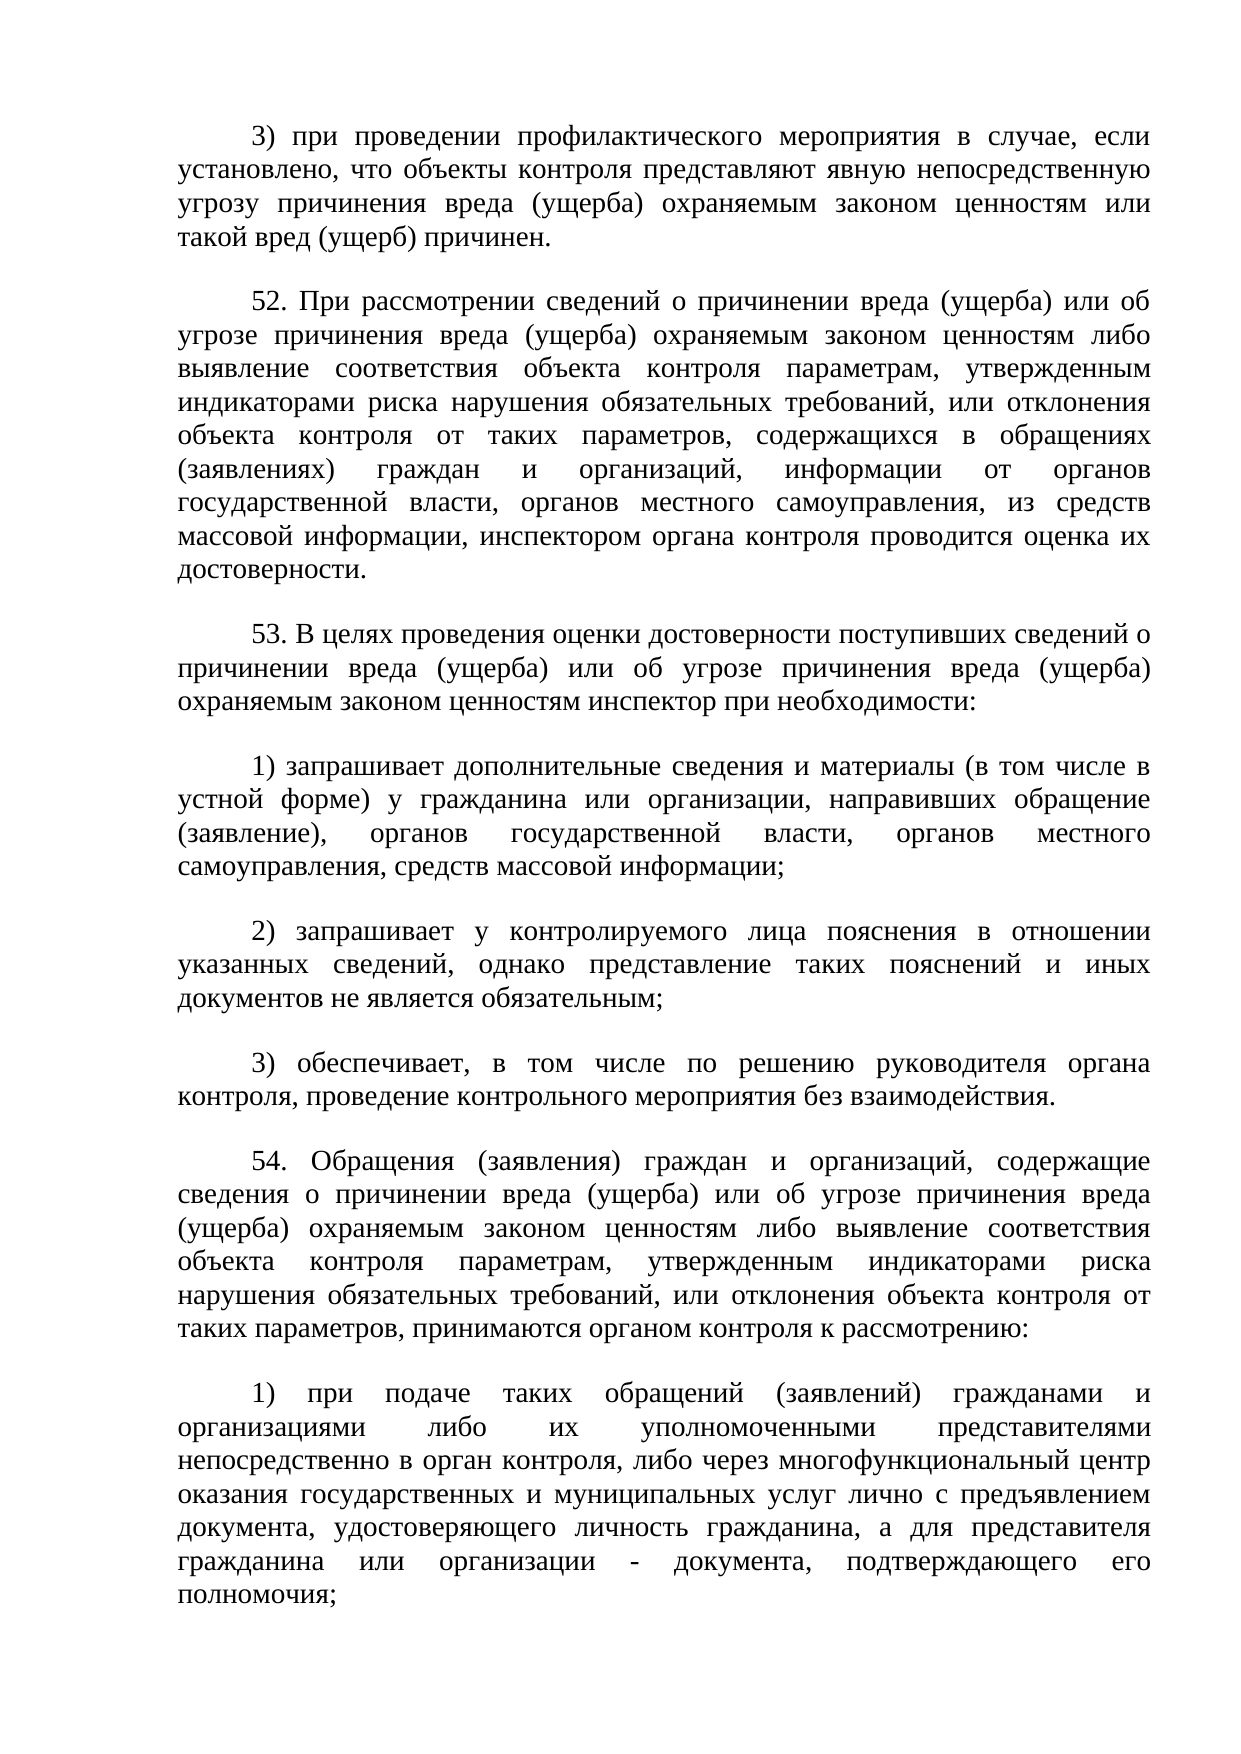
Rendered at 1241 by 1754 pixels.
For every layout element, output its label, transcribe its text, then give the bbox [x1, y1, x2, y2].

text 52. При рассмотрении сведений о причинении вреда (ущерба) или об угрозе причинения вреда (ущерба) охраняемым законом ценностям либо выявление соответствия объекта контроля параметрам, утвержденным индикаторами риска нарушения обязательных требований, или отклонения объекта контроля от таких параметров, содержащихся в обращениях (заявлениях) граждан и организаций, информации от органов государственной власти, органов местного самоуправления, из средств массовой информации, инспектором органа контроля проводится оценка их достоверности. [177, 283, 1152, 585]
text 2) запрашивает у контролируемого лица пояснения в отношении указанных сведений, однако представление таких пояснений и иных документов не является обязательным; [177, 913, 1152, 1014]
text 3) при проведении профилактического мероприятия в случае, если установлено, что объекты контроля представляют явную непосредственную угрозу причинения вреда (ущерба) охраняемым законом ценностям или такой вред (ущерб) причинен. [177, 118, 1152, 252]
text 53. В целях проведения оценки достоверности поступивших сведений о причинении вреда (ущерба) или об угрозе причинения вреда (ущерба) охраняемым законом ценностям инспектор при необходимости: [177, 616, 1152, 717]
text 1) запрашивает дополнительные сведения и материалы (в том числе в устной форме) у гражданина или организации, направивших обращение (заявление), органов государственной власти, органов местного самоуправления, средств массовой информации; [177, 748, 1152, 882]
text 3) обеспечивает, в том числе по решению руководителя органа контроля, проведение контрольного мероприятия без взаимодействия. [177, 1045, 1152, 1112]
text 54. Обращения (заявления) граждан и организаций, содержащие сведения о причинении вреда (ущерба) или об угрозе причинения вреда (ущерба) охраняемым законом ценностям либо выявление соответствия объекта контроля параметрам, утвержденным индикаторами риска нарушения обязательных требований, или отклонения объекта контроля от таких параметров, принимаются органом контроля к рассмотрению: [177, 1143, 1152, 1344]
text 1) при подаче таких обращений (заявлений) гражданами и организациями либо их уполномоченными представителями непосредственно в орган контроля, либо через многофункциональный центр оказания государственных и муниципальных услуг лично с предъявлением документа, удостоверяющего личность гражданина, а для представителя гражданина или организации - документа, подтверждающего его полномочия; [177, 1375, 1152, 1610]
